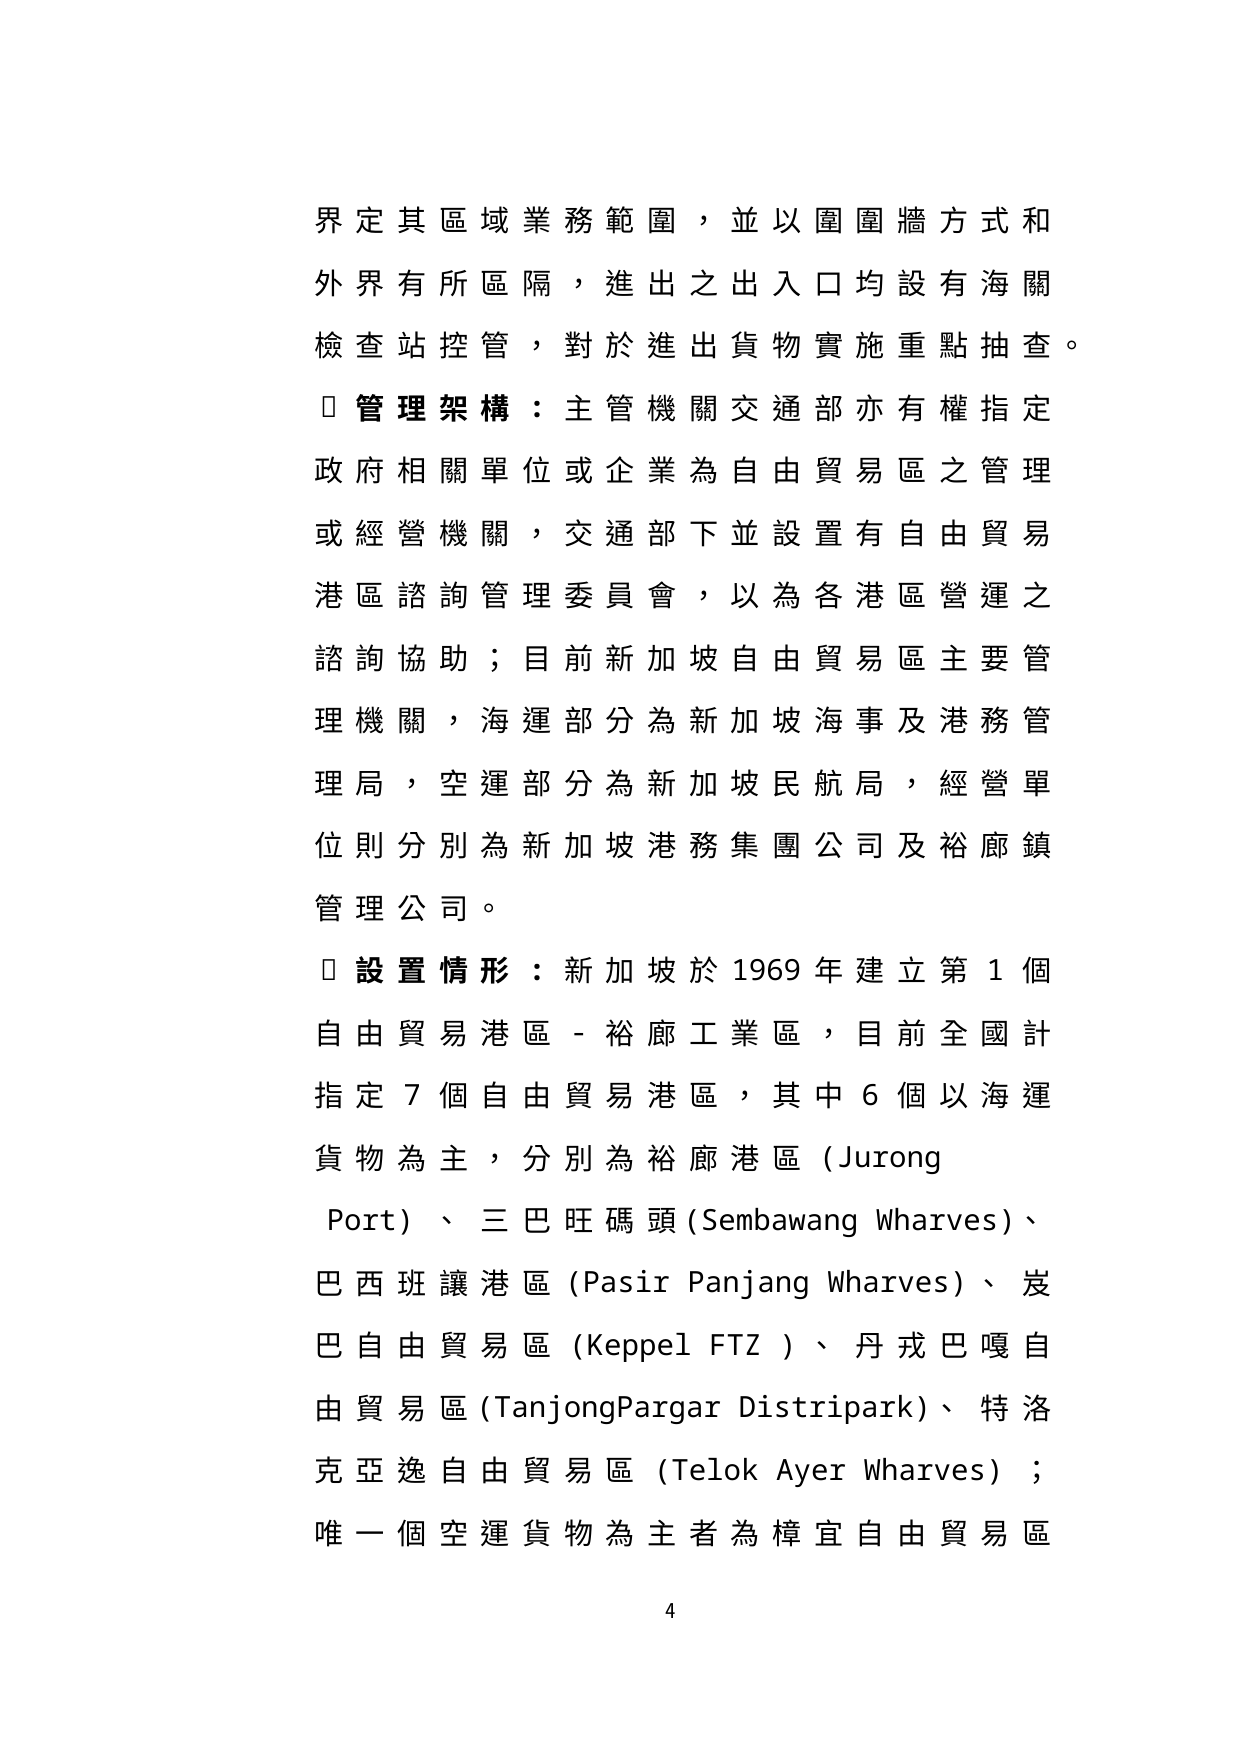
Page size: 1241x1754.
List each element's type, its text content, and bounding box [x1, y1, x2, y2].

text 選擇方式:其制度亦採「境內關外」之作法，授權主管機關-交通部得視地區發展之需要，指定可成為自由貿易區之地區，每個被指定為自由貿易區之區域，應清楚界定其區域業務範圍，並以圍圍牆方式和外界有所區隔，進出之出入口均設有海關檢查站控管，對於進出貨物實施重點抽查。 [271, 177, 1058, 365]
text 管理架構:主管機關交通部亦有權指定政府相關單位或企業為自由貿易區之管理或經營機關，交通部下並設置有自由貿易港區諮詢管理委員會，以為各港區營運之諮詢協助；目前新加坡自由貿易區主要管理機關，海運部分為新加坡海事及港務管理局，空運部分為新加坡民航局，經營單位則分別為新加坡港務集團公司及裕廊鎮管理公司。 [271, 365, 1058, 927]
text 設置情形:新加坡於1969年建立第1個自由貿易港區-裕廊工業區，目前全國計指定7個自由貿易港區，其中6個以海運貨物為主，分別為裕廊港區(Jurong Port)、三巴旺碼頭(Sembawang Wharves)、巴西班讓港區(Pasir Panjang Wharves)、岌巴自由貿易區(Keppel FTZ )、丹戎巴嘎自由貿易區(TanjongPargar Distripark)、特洛克亞逸自由貿易區(Telok Ayer Wharves)；唯一個空運貨物為主者為樟宜自由貿易區 [271, 927, 1058, 1552]
